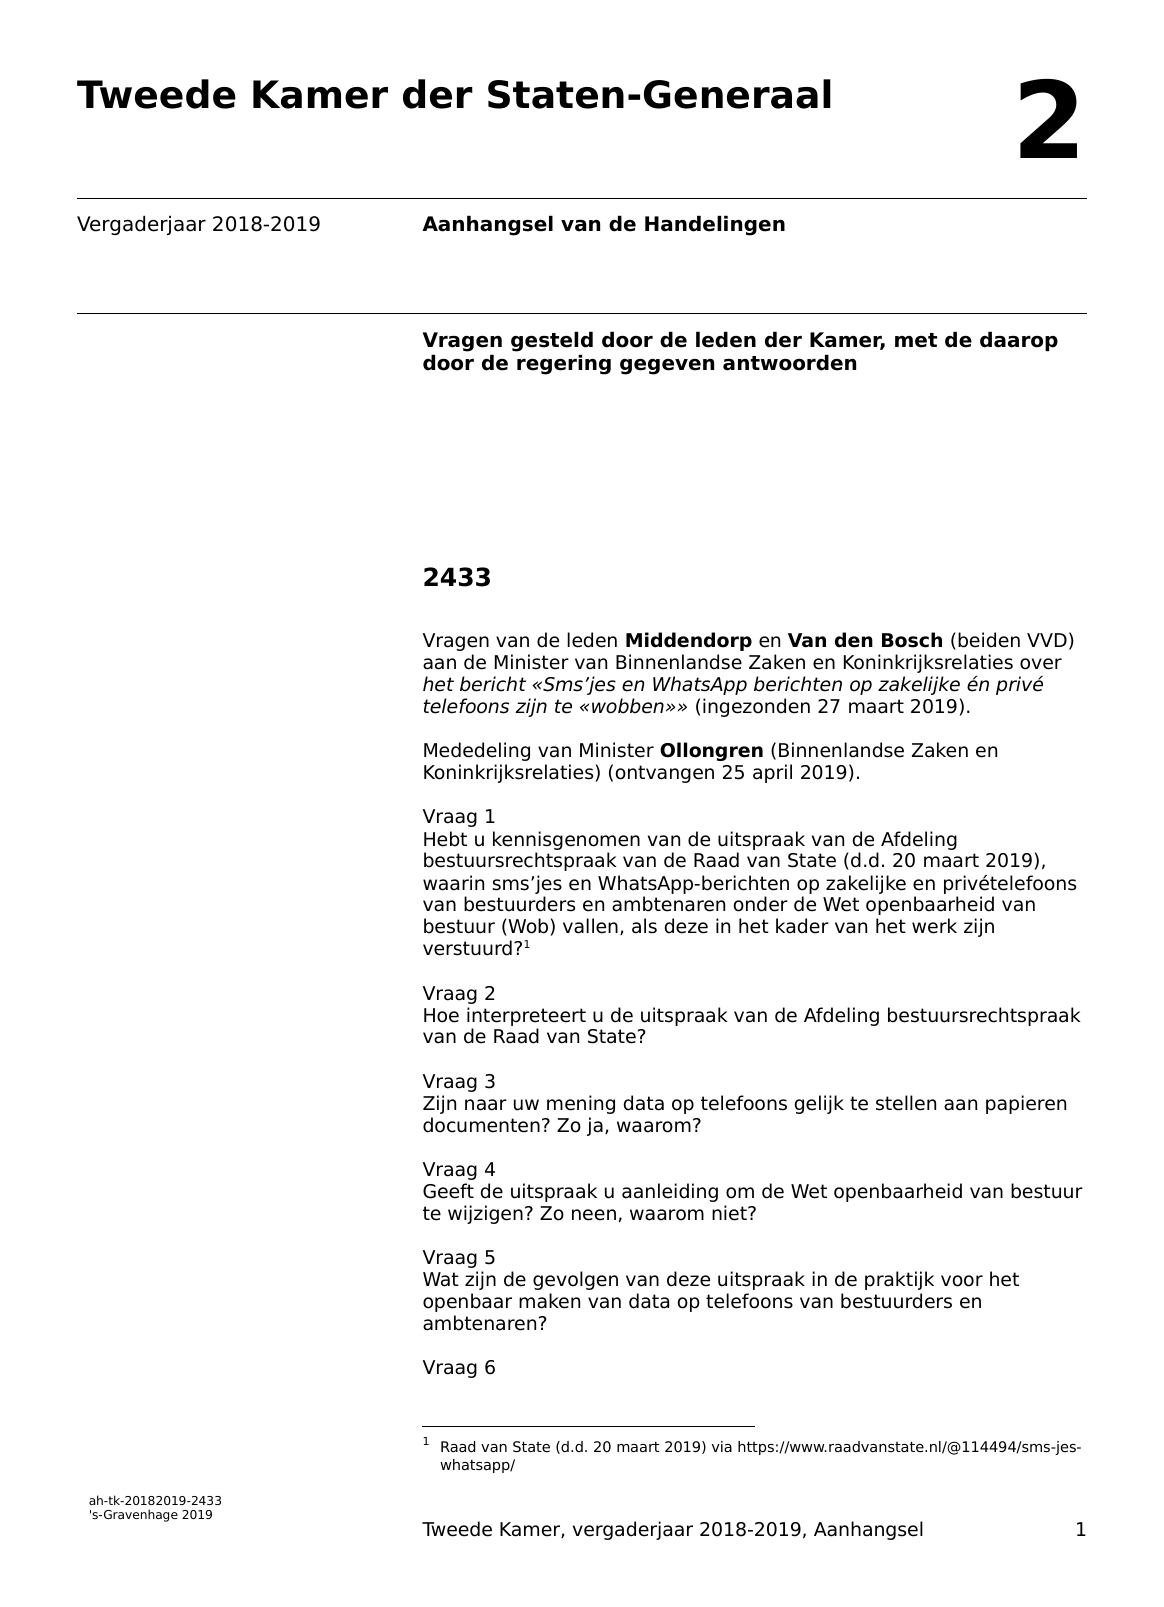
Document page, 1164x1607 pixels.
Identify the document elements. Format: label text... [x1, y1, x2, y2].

text Vraag 6 [422, 1357, 1087, 1379]
text Hebt u kennisgenomen van de uitspraak van de Afdeling bestuursrechtspraak van de Raad van State (d.d. 20 maart 2019), waarin sms’jes en WhatsApp-berichten op zakelijke en privételefoons van bestuurders en ambtenaren onder de Wet openbaarheid van bestuur (Wob) vallen, als deze in het kader van het werk zijn verstuurd? [422, 828, 1087, 960]
text Raad van State (d.d. 20 maart 2019) via https://www.raadvanstate.nl/@114494/sms-jes-whatsapp/ [422, 1435, 1087, 1474]
text Vragen van de leden Middendorp en Van den Bosch (beiden VVD) aan de Minister van Binnenlandse Zaken en Koninkrijksrelaties over het bericht «Sms’jes en WhatsApp berichten op zakelijke én privé telefoons zijn te «wobben»» (ingezonden 27 maart 2019). [422, 630, 1087, 718]
table_header Tweede Kamer der Staten-Generaal [77, 59, 886, 198]
text Vraag 3 [422, 1071, 1087, 1093]
text ah-tk-20182019-2433 [88, 1494, 323, 1508]
text 2433 [422, 563, 1087, 592]
text Zijn naar uw mening data op telefoons gelijk te stellen aan papieren documenten? Zo ja, waarom? [422, 1093, 1087, 1137]
text Vraag 5 [422, 1247, 1087, 1269]
table_header 2 [886, 59, 1087, 198]
text Vraag 4 [422, 1159, 1087, 1181]
text Geeft de uitspraak u aanleiding om de Wet openbaarheid van bestuur te wijzigen? Zo neen, waarom niet? [422, 1181, 1087, 1225]
table_cell [77, 314, 422, 375]
text 's-Gravenhage 2019 [88, 1508, 323, 1522]
text Wat zijn de gevolgen van deze uitspraak in de praktijk voor het openbaar maken van data op telefoons van bestuurders en ambtenaren? [422, 1269, 1087, 1335]
table_cell Aanhangsel van de Handelingen [422, 199, 1087, 313]
text Vraag 2 [422, 982, 1087, 1004]
text Hoe interpreteert u de uitspraak van de Afdeling bestuursrechtspraak van de Raad van State? [422, 1004, 1087, 1048]
text Mededeling van Minister Ollongren (Binnenlandse Zaken en Koninkrijksrelaties) (ontvangen 25 april 2019). [422, 740, 1087, 784]
text Vraag 1 [422, 806, 1087, 828]
table_cell Vergaderjaar 2018-2019 [77, 199, 422, 313]
table_cell Vragen gesteld door de leden der Kamer, met de daarop door de regering gegeven antwoorden [422, 314, 1087, 375]
